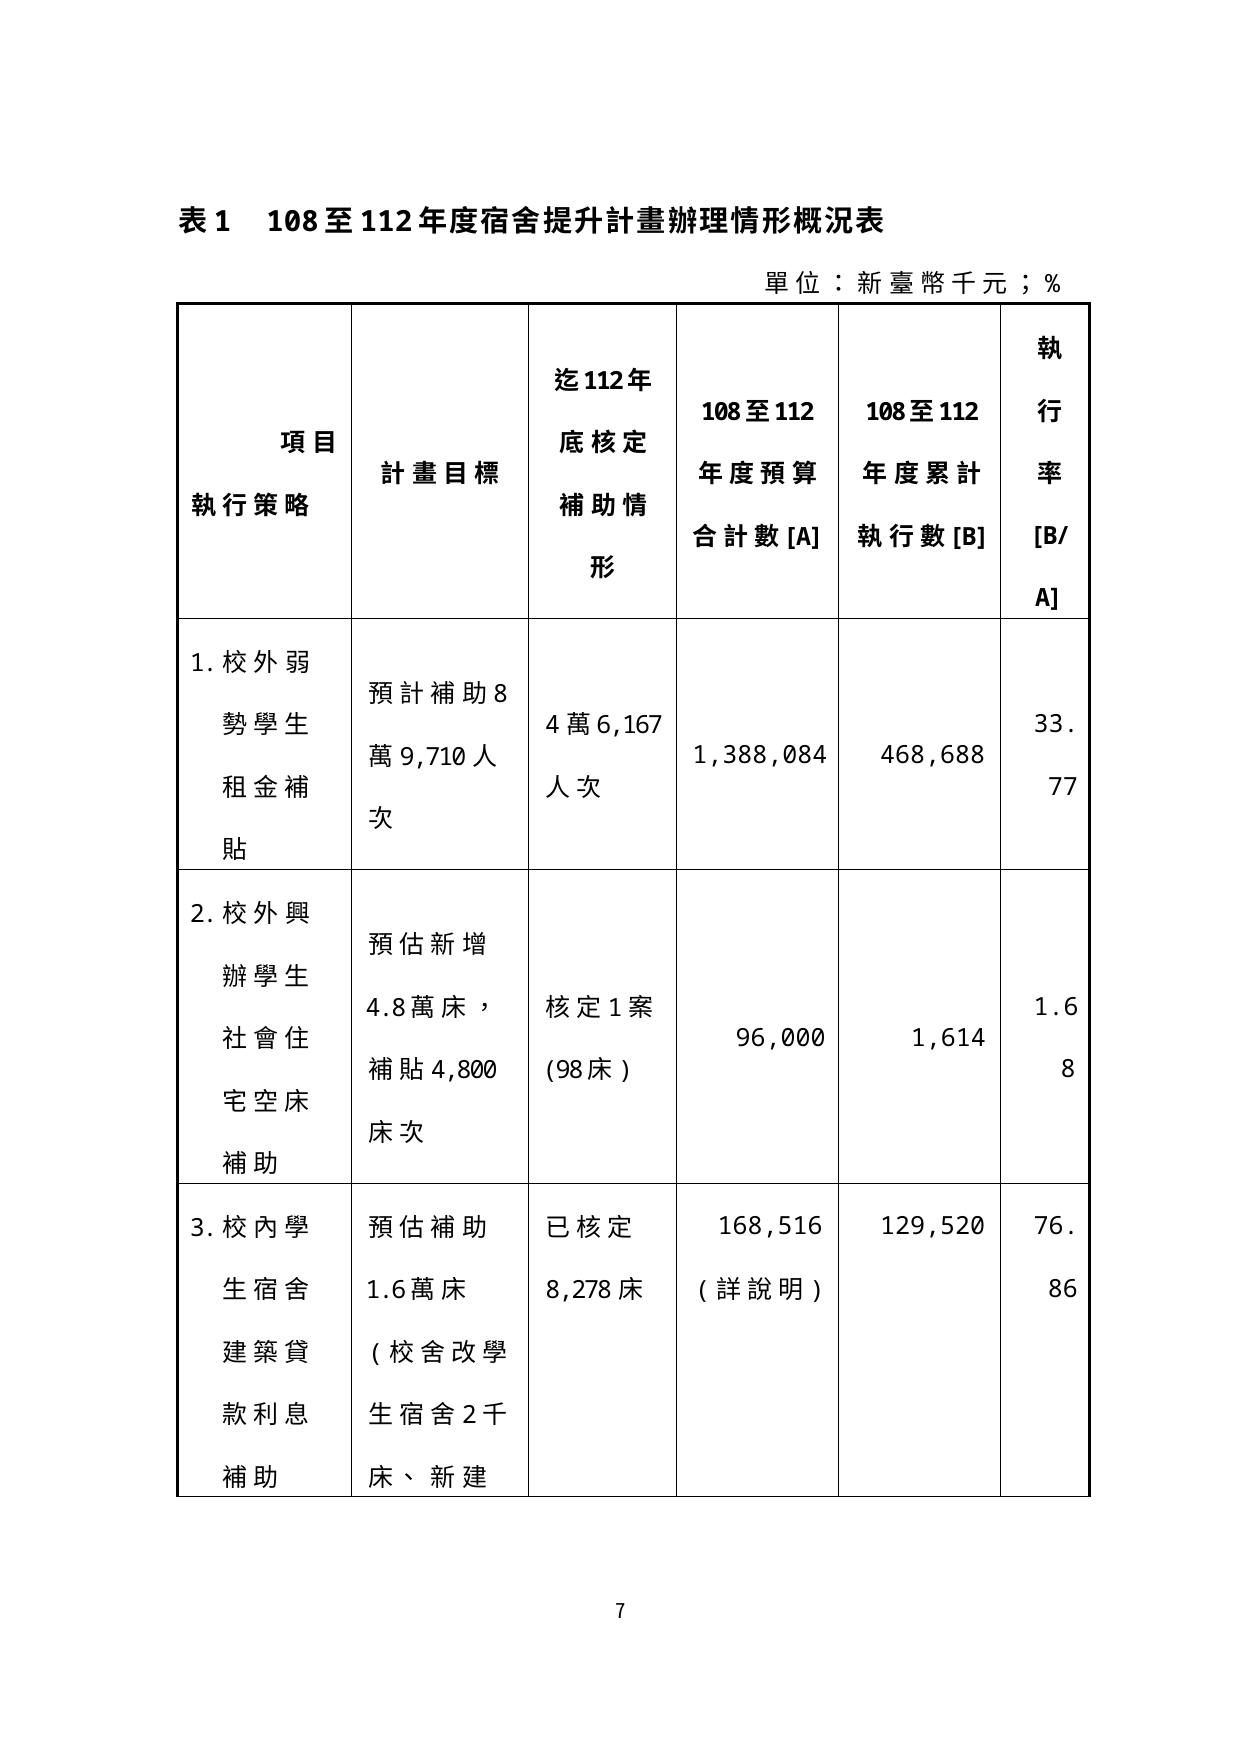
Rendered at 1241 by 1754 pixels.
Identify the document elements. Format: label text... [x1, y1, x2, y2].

table_header 迄112年底核定補助情形 [529, 305, 676, 618]
table_cell 168,516 (詳說明) [677, 1184, 838, 1496]
table_cell 4萬6,167人次 [529, 619, 676, 869]
table_cell 129,520 [839, 1184, 1000, 1496]
table_cell 2.校外興辦學生社會住宅空床補助 [179, 870, 351, 1182]
table_cell 核定1案(98床) [529, 870, 676, 1182]
table_cell 33.77 [1001, 619, 1088, 869]
table_header 項目 執行策略 [179, 305, 351, 618]
table_cell 468,688 [839, 619, 1000, 869]
table_cell 1.校外弱勢學生租金補貼 [179, 619, 351, 869]
table_header 108至112年度累計執行數[B] [839, 305, 1000, 618]
table_cell 76.86 [1001, 1184, 1088, 1496]
table_header 108至112年度預算合計數[A] [677, 305, 838, 618]
table_header 執行率[B/A] [1001, 305, 1088, 618]
table_cell 96,000 [677, 870, 838, 1182]
table_cell 預估補助1.6萬床(校舍改學生宿舍2千床、新建 [352, 1184, 528, 1496]
table_header 計畫目標 [352, 305, 528, 618]
table_cell 已核定8,278床 [529, 1184, 676, 1496]
table_cell 1,388,084 [677, 619, 838, 869]
table_cell 預估新增4.8萬床，補貼4,800床次 [352, 870, 528, 1182]
table_cell 1.68 [1001, 870, 1088, 1182]
table_cell 3.校內學生宿舍建築貸款利息補助 [179, 1184, 351, 1496]
table_cell 1,614 [839, 870, 1000, 1182]
text 表1 108至112年度宿舍提升計畫辦理情形概況表 [177, 177, 1063, 240]
text 單位：新臺幣千元；% [177, 240, 1063, 302]
table_cell 預計補助8萬9,710人次 [352, 619, 528, 869]
